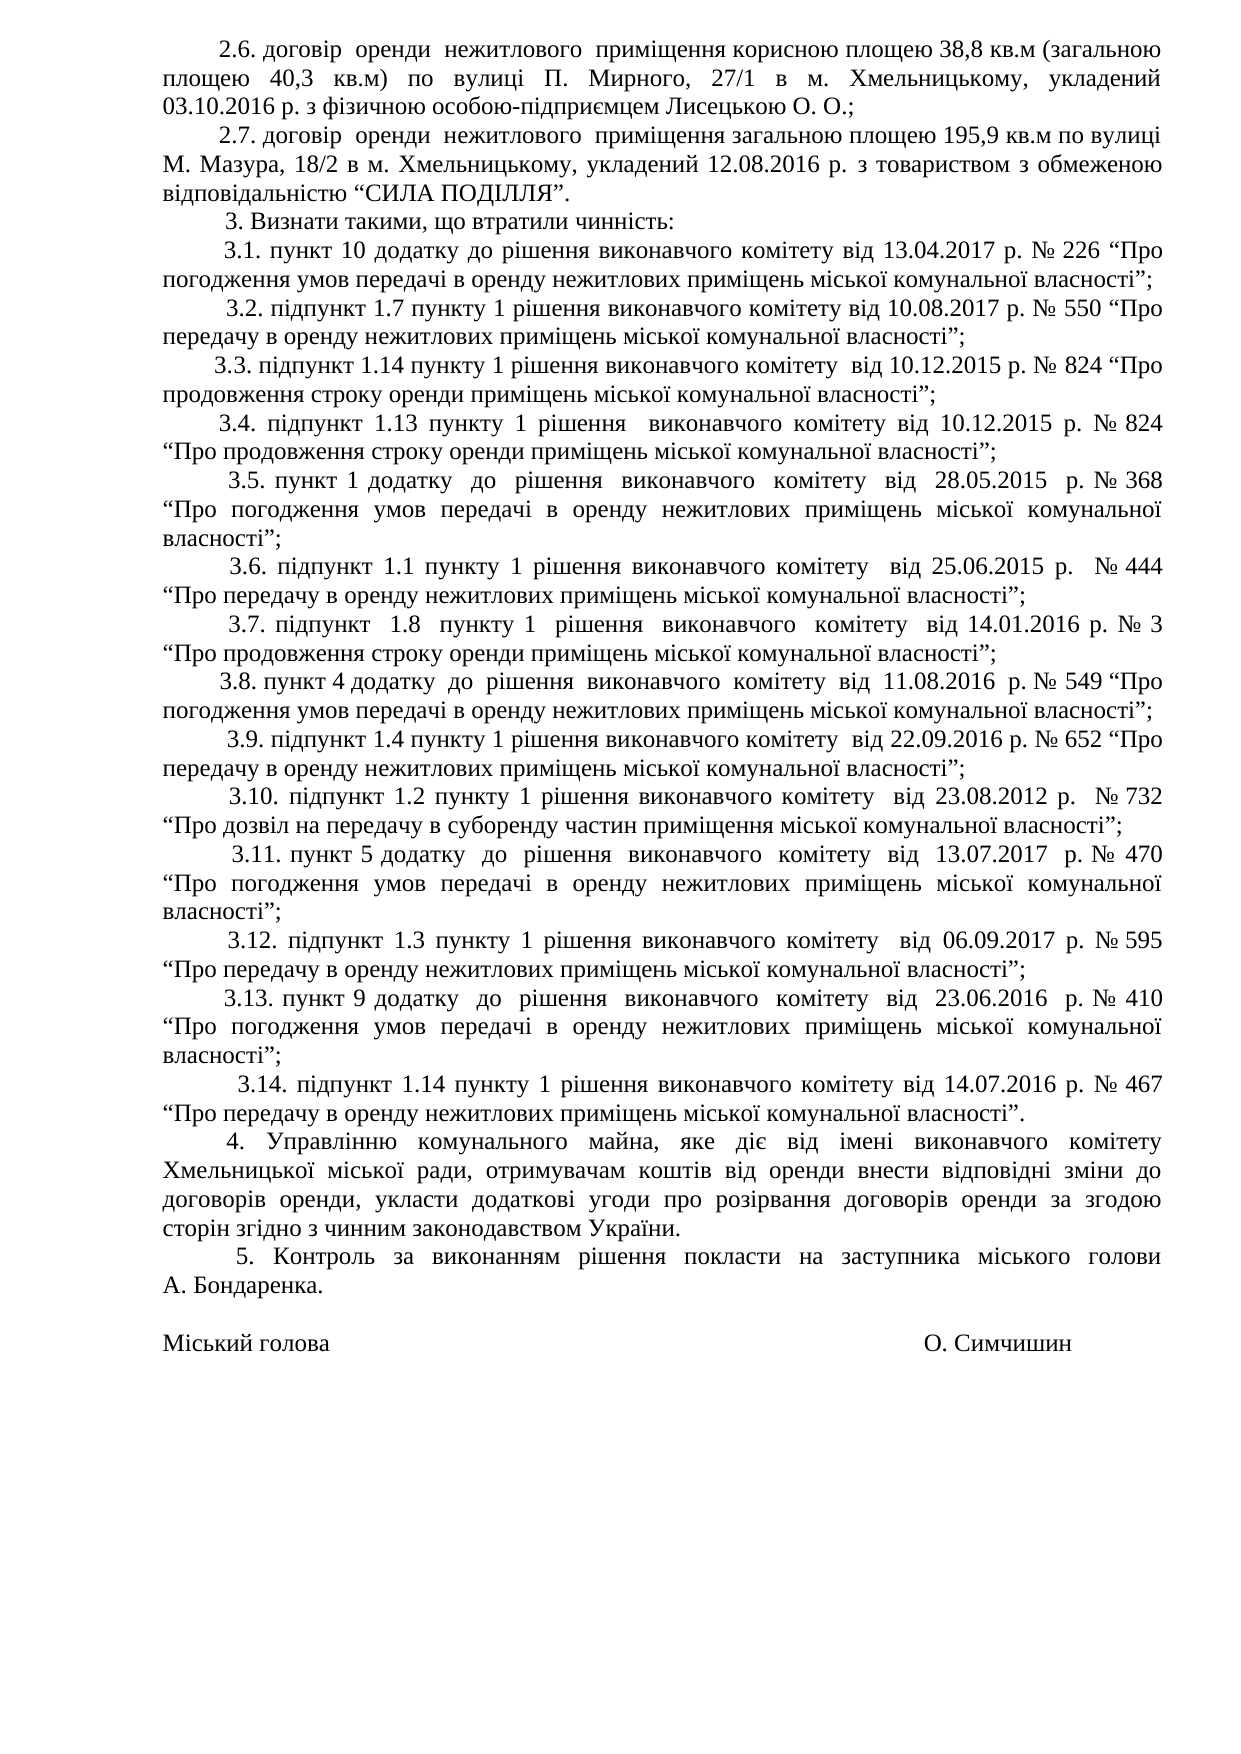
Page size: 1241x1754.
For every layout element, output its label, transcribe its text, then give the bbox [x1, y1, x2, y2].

text Міський голова О. Симчишин [162, 1328, 1163, 1356]
text 2.7. договір оренди нежитлового приміщення загальною площею 195,9 кв.м по вулиці М. Мазура, 18/2 в м. Хмельницькому, укладений 12.08.2016 р. з товариством з обмеженою відповідальністю “СИЛА ПОДІЛЛЯ”. [162, 120, 1163, 206]
text 3.12. підпункт 1.3 пункту 1 рішення виконавчого комітету від 06.09.2017 р. № 595 “Про передачу в оренду нежитлових приміщень міської комунальної власності”; [162, 925, 1163, 983]
text 3.6. підпункт 1.1 пункту 1 рішення виконавчого комітету від 25.06.2015 р. № 444 “Про передачу в оренду нежитлових приміщень міської комунальної власності”; [162, 551, 1163, 609]
text 3.14. підпункт 1.14 пункту 1 рішення виконавчого комітету від 14.07.2016 р. № 467 “Про передачу в оренду нежитлових приміщень міської комунальної власності”. [162, 1069, 1163, 1126]
list 3.10. підпункт 1.2 пункту 1 рішення виконавчого комітету від 23.08.2012 р. № 732 “Про дозвіл на передачу в суборенду частин приміщення міської комунальної власності”; [162, 781, 1163, 839]
text 2.6. договір оренди нежитлового приміщення корисною площею 38,8 кв.м (загальною площею 40,3 кв.м) по вулиці П. Мирного, 27/1 в м. Хмельницькому, укладений 03.10.2016 р. з фізичною особою-підприємцем Лисецькою О. О.; [162, 34, 1163, 120]
list 3.8. пункт 4 додатку до рішення виконавчого комітету від 11.08.2016 р. № 549 “Про погодження умов передачі в оренду нежитлових приміщень міської комунальної власності”; [162, 666, 1163, 724]
text 3. Визнати такими, що втратили чинність: [162, 206, 1163, 235]
text 3.7. підпункт 1.8 пункту 1 рішення виконавчого комітету від 14.01.2016 р. № 3 “Про продовження строку оренди приміщень міської комунальної власності”; [162, 609, 1163, 666]
text 3.9. підпункт 1.4 пункту 1 рішення виконавчого комітету від 22.09.2016 р. № 652 “Про передачу в оренду нежитлових приміщень міської комунальної власності”; [162, 724, 1163, 781]
text 3.1. пункт 10 додатку до рішення виконавчого комітету від 13.04.2017 р. № 226 “Про погодження умов передачі в оренду нежитлових приміщень міської комунальної власності”; [162, 235, 1163, 293]
text 3.4. підпункт 1.13 пункту 1 рішення виконавчого комітету від 10.12.2015 р. № 824 “Про продовження строку оренди приміщень міської комунальної власності”; [162, 408, 1163, 465]
text 3.11. пункт 5 додатку до рішення виконавчого комітету від 13.07.2017 р. № 470 “Про погодження умов передачі в оренду нежитлових приміщень міської комунальної власності”; [125, 839, 1163, 925]
text 3.2. підпункт 1.7 пункту 1 рішення виконавчого комітету від 10.08.2017 р. № 550 “Про передачу в оренду нежитлових приміщень міської комунальної власності”; [162, 293, 1163, 350]
text 5. Контроль за виконанням рішення покласти на заступника міського голови А. Бондаренка. [162, 1241, 1163, 1299]
text 3.3. підпункт 1.14 пункту 1 рішення виконавчого комітету від 10.12.2015 р. № 824 “Про продовження строку оренди приміщень міської комунальної власності”; [162, 350, 1163, 408]
text 4. Управлінню комунального майна, яке діє від імені виконавчого комітету Хмельницької міської ради, отримувачам коштів від оренди внести відповідні зміни до договорів оренди, укласти додаткові угоди про розірвання договорів оренди за згодою сторін згідно з чинним законодавством України. [162, 1126, 1163, 1241]
text 3.5. пункт 1 додатку до рішення виконавчого комітету від 28.05.2015 р. № 368 “Про погодження умов передачі в оренду нежитлових приміщень міської комунальної власності”; [162, 465, 1163, 551]
text 3.13. пункт 9 додатку до рішення виконавчого комітету від 23.06.2016 р. № 410 “Про погодження умов передачі в оренду нежитлових приміщень міської комунальної власності”; [162, 983, 1163, 1069]
